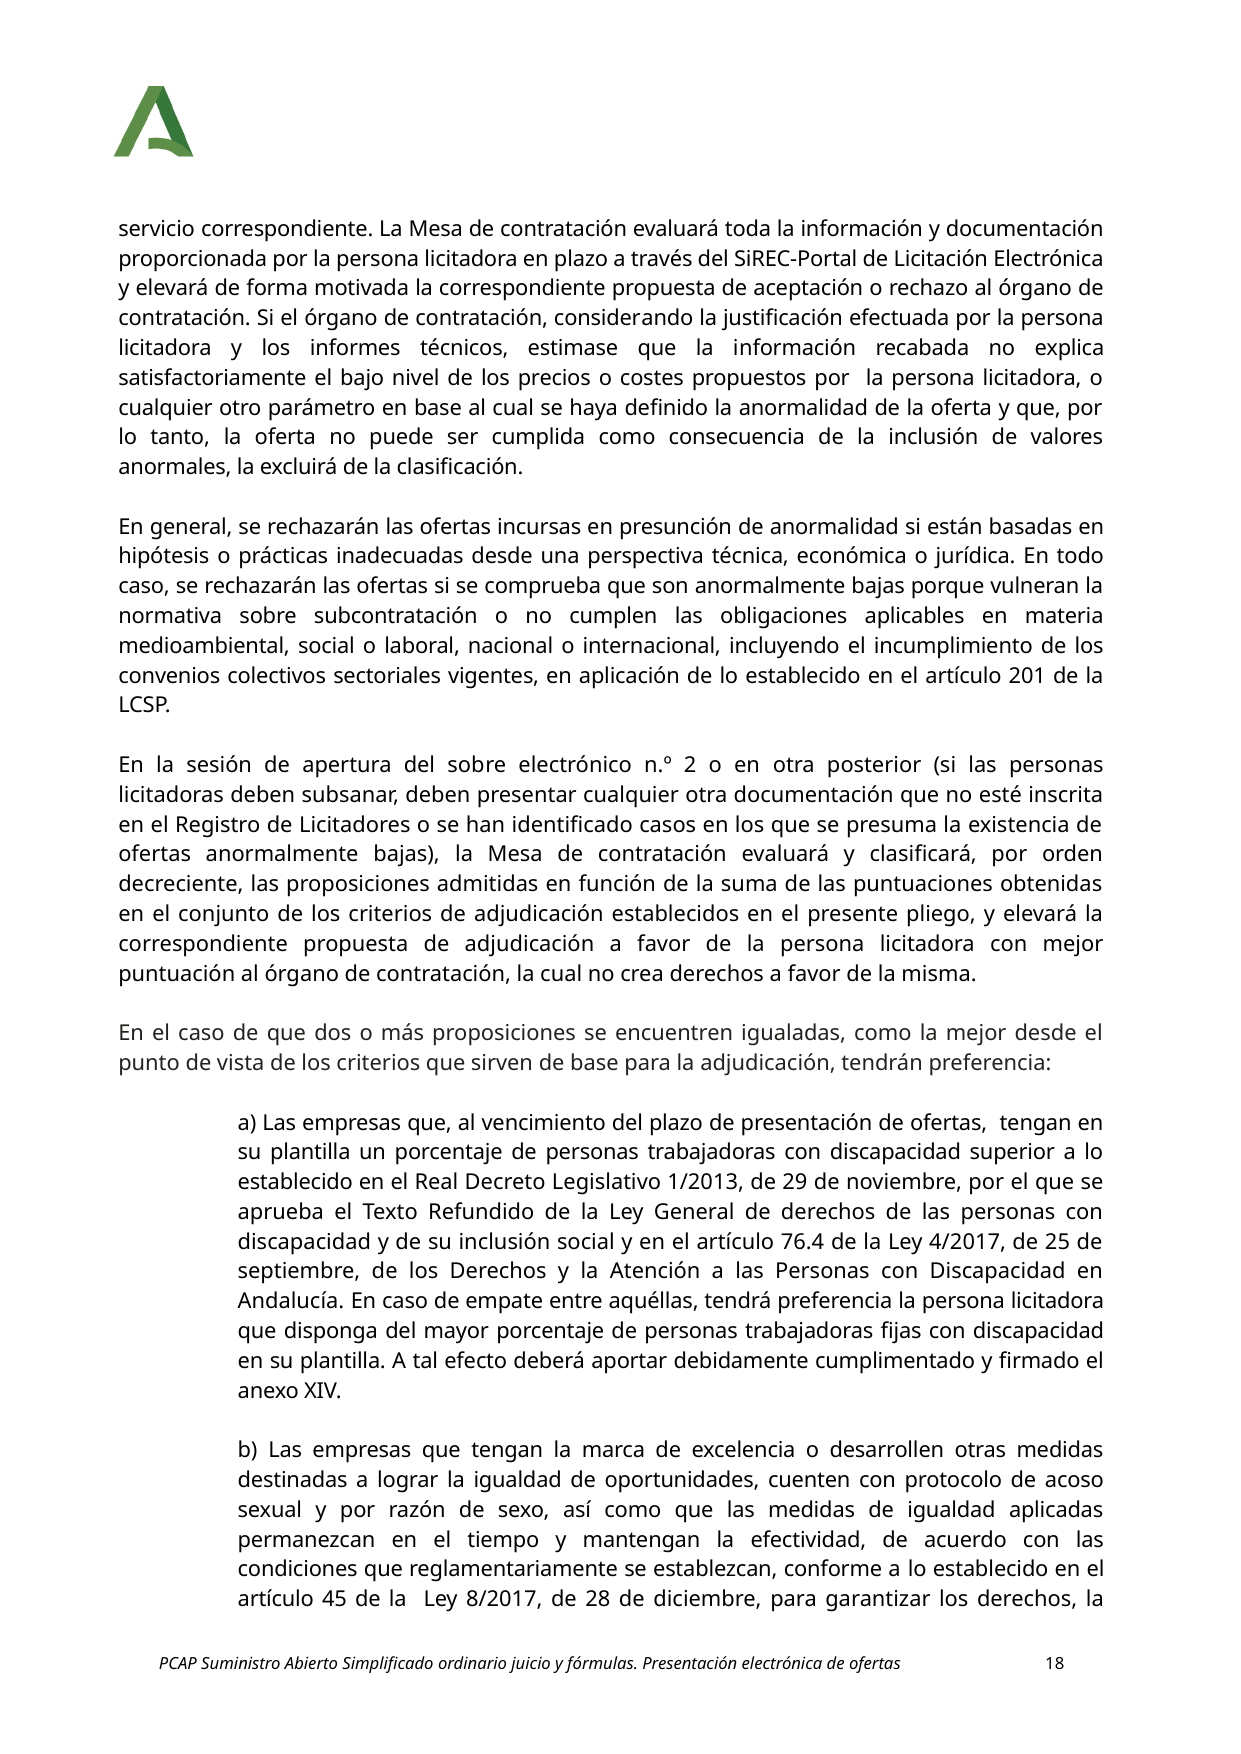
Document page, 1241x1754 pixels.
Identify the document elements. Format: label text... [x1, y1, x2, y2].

text En la sesión de apertura del sobre electrónico n.º 2 o en otra posterior (si las personas licitadoras deben subsanar, deben presentar cualquier otra documentación que no esté inscrita en el Registro de Licitadores o se han identificado casos en los que se presuma la existencia de ofertas anormalmente bajas), la Mesa de contratación evaluará y clasificará, por orden decreciente, las proposiciones admitidas en función de la suma de las puntuaciones obtenidas en el conjunto de los criterios de adjudicación establecidos en el presente pliego, y elevará la correspondiente propuesta de adjudicación a favor de la persona licitadora con mejor puntuación al órgano de contratación, la cual no crea derechos a favor de la misma. [118, 749, 1104, 987]
text En el caso de que dos o más proposiciones se encuentren igualadas, como la mejor desde el punto de vista de los criterios que sirven de base para la adjudicación, tendrán preferencia: [118, 1017, 1104, 1077]
text servicio correspondiente. La Mesa de contratación evaluará toda la información y documentación proporcionada por la persona licitadora en plazo a través del SiREC-Portal de Licitación Electrónica y elevará de forma motivada la correspondiente propuesta de aceptación o rechazo al órgano de contratación. Si el órgano de contratación, considerando la justificación efectuada por la persona licitadora y los informes técnicos, estimase que la información recabada no explica satisfactoriamente el bajo nivel de los precios o costes propuestos por la persona licitadora, o cualquier otro parámetro en base al cual se haya definido la anormalidad de la oferta y que, por lo tanto, la oferta no puede ser cumplida como consecuencia de la inclusión de valores anormales, la excluirá de la clasificación. [118, 213, 1104, 481]
picture [109, 81, 198, 161]
list b) Las empresas que tengan la marca de excelencia o desarrollen otras medidas destinadas a lograr la igualdad de oportunidades, cuenten con protocolo de acoso sexual y por razón de sexo, así como que las medidas de igualdad aplicadas permanezcan en el tiempo y mantengan la efectividad, de acuerdo con las condiciones que reglamentariamente se establezcan, conforme a lo establecido en el artículo 45 de la Ley 8/2017, de 28 de diciembre, para garantizar los derechos, la [200, 1434, 1104, 1613]
list a) Las empresas que, al vencimiento del plazo de presentación de ofertas, tengan en su plantilla un porcentaje de personas trabajadoras con discapacidad superior a lo establecido en el Real Decreto Legislativo 1/2013, de 29 de noviembre, por el que se aprueba el Texto Refundido de la Ley General de derechos de las personas con discapacidad y de su inclusión social y en el artículo 76.4 de la Ley 4/2017, de 25 de septiembre, de los Derechos y la Atención a las Personas con Discapacidad en Andalucía. En caso de empate entre aquéllas, tendrá preferencia la persona licitadora que disponga del mayor porcentaje de personas trabajadoras fijas con discapacidad en su plantilla. A tal efecto deberá aportar debidamente cumplimentado y firmado el anexo XIV. [200, 1106, 1104, 1404]
text En general, se rechazarán las ofertas incursas en presunción de anormalidad si están basadas en hipótesis o prácticas inadecuadas desde una perspectiva técnica, económica o jurídica. En todo caso, se rechazarán las ofertas si se comprueba que son anormalmente bajas porque vulneran la normativa sobre subcontratación o no cumplen las obligaciones aplicables en materia medioambiental, social o laboral, nacional o internacional, incluyendo el incumplimiento de los convenios colectivos sectoriales vigentes, en aplicación de lo establecido en el artículo 201 de la LCSP. [118, 511, 1104, 719]
